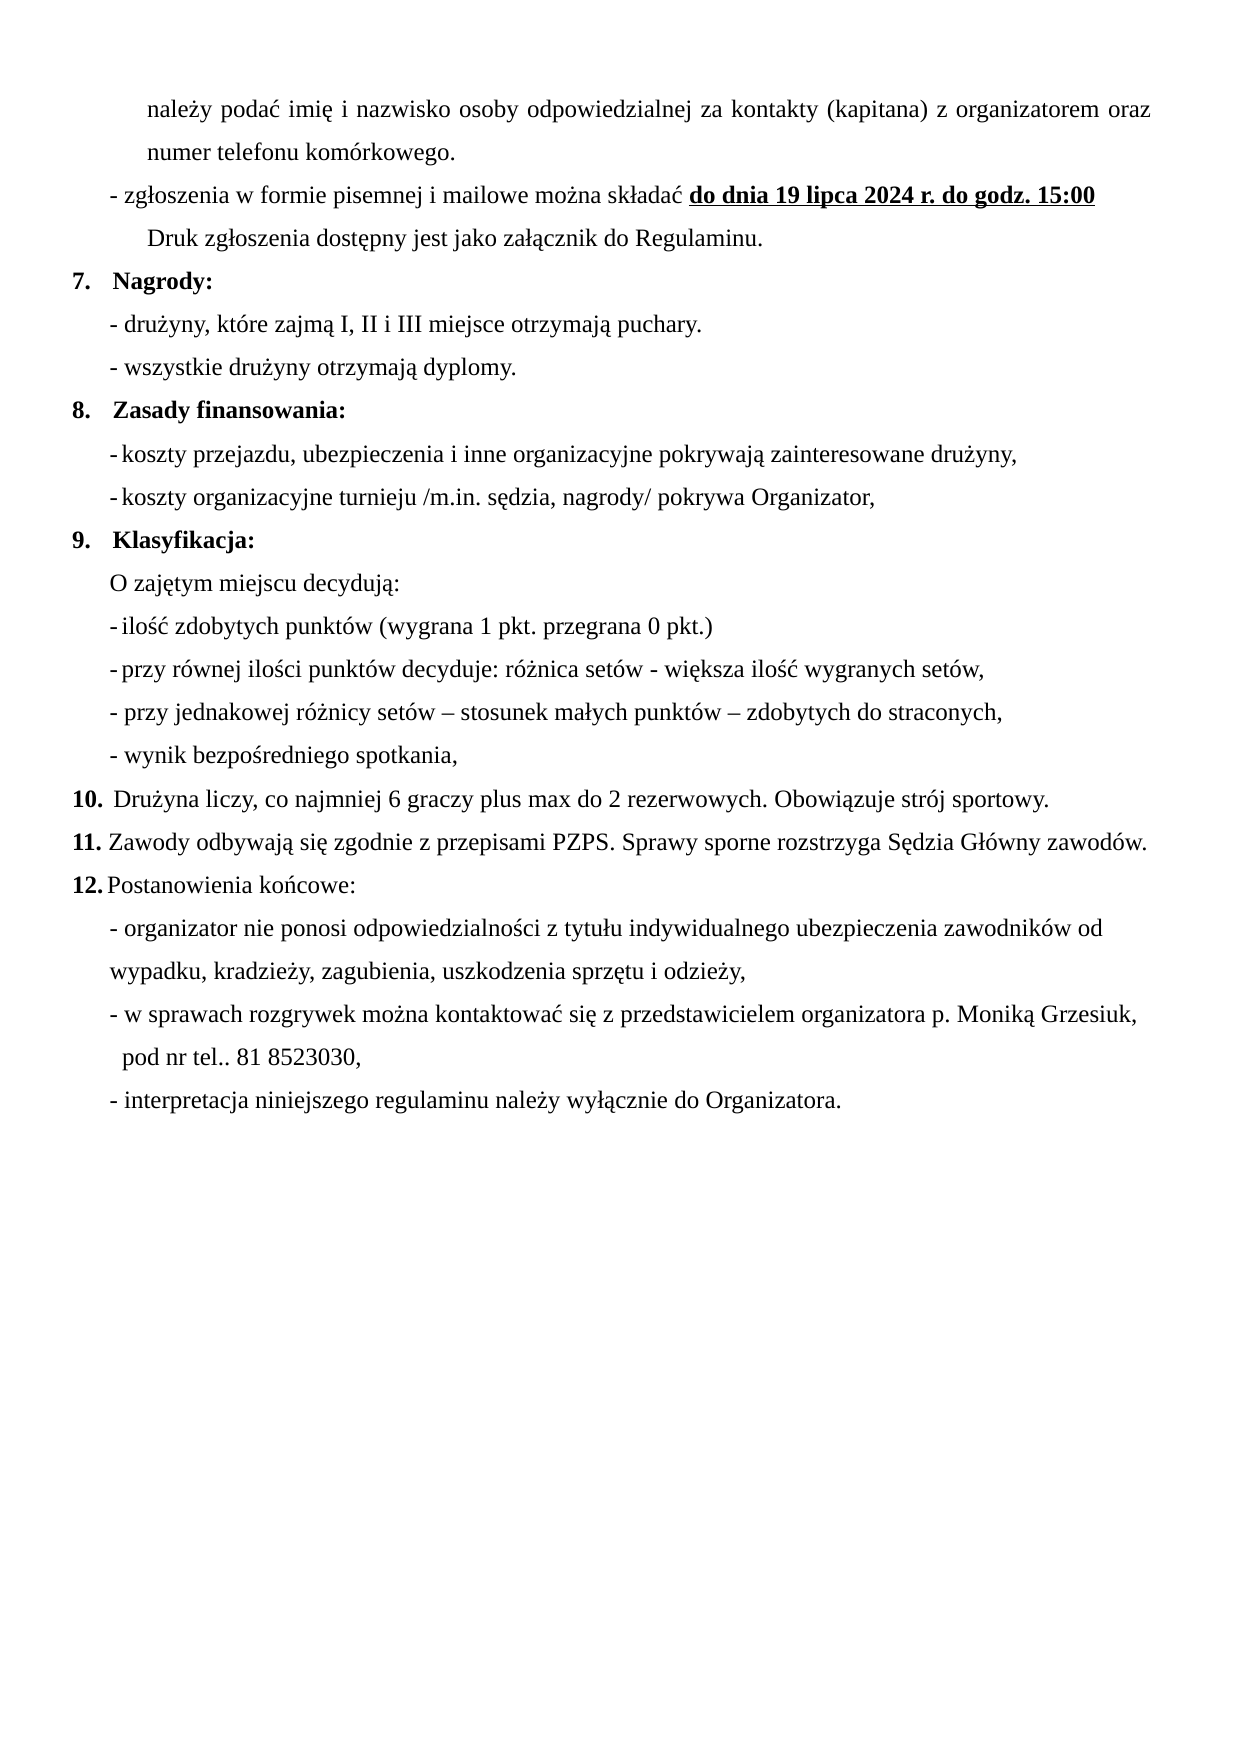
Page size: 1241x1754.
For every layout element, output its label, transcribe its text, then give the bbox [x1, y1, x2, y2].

text - drużyny, które zajmą I, II i III miejsce otrzymają puchary. [109, 309, 1152, 338]
text wypadku, kradzieży, zagubienia, uszkodzenia sprzętu i odzieży, [72, 956, 1152, 985]
text - zgłoszenia w formie pisemnej i mailowe można składać do dnia 19 lipca 2024 r. do godz. 15:00 [109, 180, 1152, 209]
text 12. Postanowienia końcowe: [72, 870, 1152, 899]
text 9. Klasyfikacja: [72, 525, 1152, 554]
text - ilość zdobytych punktów (wygrana 1 pkt. przegrana 0 pkt.) [109, 611, 1152, 640]
text - wynik bezpośredniego spotkania, [109, 741, 1152, 769]
text - interpretacja niniejszego regulaminu należy wyłącznie do Organizatora. [72, 1086, 1152, 1114]
text - organizator nie ponosi odpowiedzialności z tytułu indywidualnego ubezpieczenia zawodników od [72, 913, 1152, 942]
text - przy jednakowej różnicy setów – stosunek małych punktów – zdobytych do straconych, [109, 697, 1152, 726]
text - wszystkie drużyny otrzymają dyplomy. [109, 352, 1152, 381]
text - koszty organizacyjne turnieju /m.in. sędzia, nagrody/ pokrywa Organizator, [109, 482, 1152, 511]
text - koszty przejazdu, ubezpieczenia i inne organizacyjne pokrywają zainteresowane drużyny, [109, 439, 1152, 467]
text Druk zgłoszenia dostępny jest jako załącznik do Regulaminu. [72, 223, 1152, 252]
text pod nr tel.. 81 8523030, [72, 1042, 1152, 1071]
text 11. Zawody odbywają się zgodnie z przepisami PZPS. Sprawy sporne rozstrzyga Sędzia Główny zawodów. [72, 827, 1152, 856]
text - w sprawach rozgrywek można kontaktować się z przedstawicielem organizatora p. Moniką Grzesiuk, [72, 999, 1152, 1028]
text 10. Drużyna liczy, co najmniej 6 graczy plus max do 2 rezerwowych. Obowiązuje strój sportowy. [72, 784, 1152, 812]
text należy podać imię i nazwisko osoby odpowiedzialnej za kontakty (kapitana) z organizatorem oraz numer telefonu komórkowego. [109, 94, 1152, 166]
text 8. Zasady finansowania: [72, 396, 1152, 424]
text - przy równej ilości punktów decyduje: różnica setów - większa ilość wygranych setów, [109, 654, 1152, 683]
text 7. Nagrody: [72, 266, 1152, 295]
text O zajętym miejscu decydują: [109, 568, 1152, 597]
